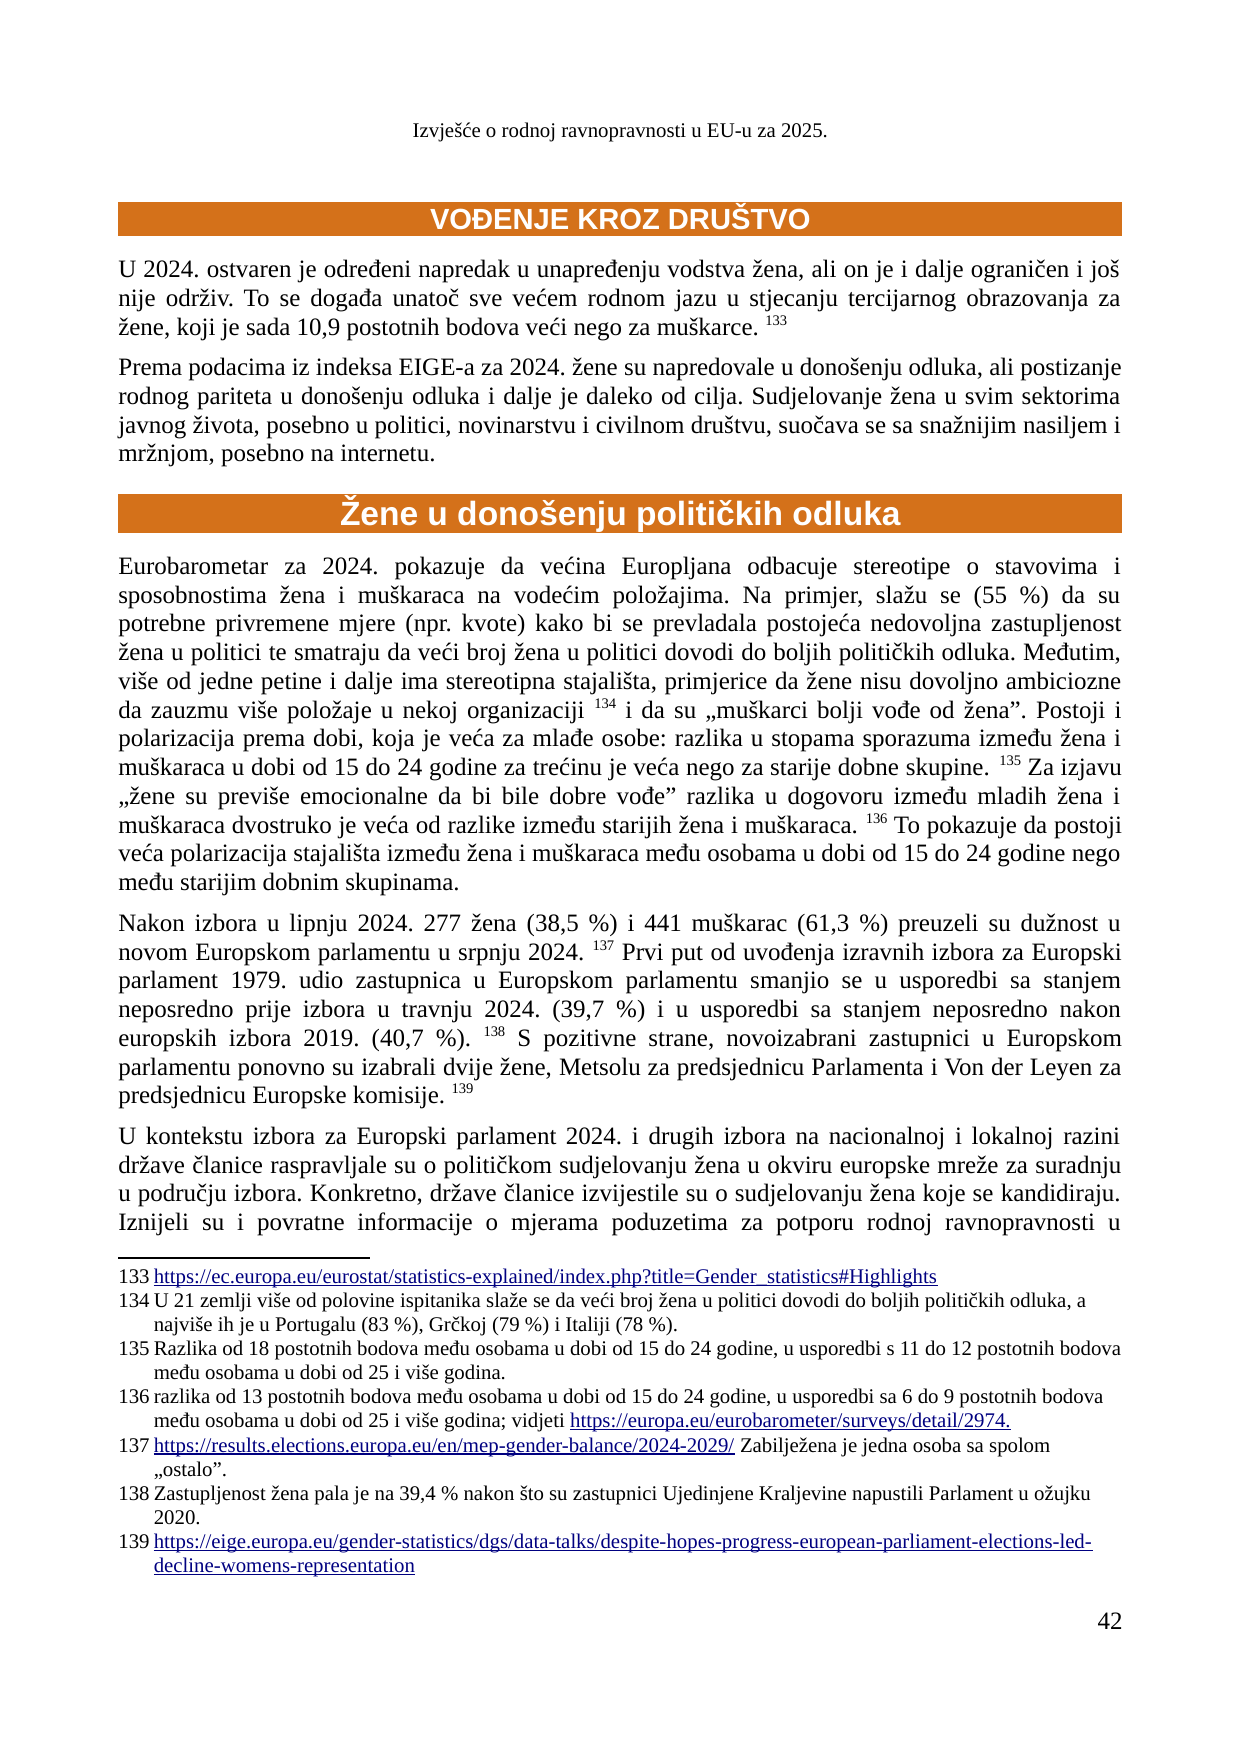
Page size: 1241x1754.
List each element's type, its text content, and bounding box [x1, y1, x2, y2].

text Nakon izbora u lipnju 2024. 277 žena (38,5 %) i 441 muškarac (61,3 %) preuzeli su dužnost u novom Europskom parlamentu u srpnju 2024. Prvi put od uvođenja izravnih izbora za Europski parlament 1979. udio zastupnica u Europskom parlamentu smanjio se u usporedbi sa stanjem neposredno prije izbora u travnju 2024. (39,7 %) i u usporedbi sa stanjem neposredno nakon europskih izbora 2019. (40,7 %). S pozitivne strane, novoizabrani zastupnici u Europskom parlamentu ponovno su izabrali dvije žene, Metsolu za predsjednicu Parlamenta i Von der Leyen za predsjednicu Europske komisije. [118, 908, 1122, 1109]
text U 2024. ostvaren je određeni napredak u unapređenju vodstva žena, ali on je i dalje ograničen i još nije održiv. To se događa unatoč sve većem rodnom jazu u stjecanju tercijarnog obrazovanja za žene, koji je sada 10,9 postotnih bodova veći nego za muškarce. [118, 254, 1122, 340]
text Prema podacima iz indeksa EIGE-a za 2024. žene su napredovale u donošenju odluka, ali postizanje rodnog pariteta u donošenju odluka i dalje je daleko od cilja. Sudjelovanje žena u svim sektorima javnog života, posebno u politici, novinarstvu i civilnom društvu, suočava se sa snažnijim nasiljem i mržnjom, posebno na internetu. [118, 352, 1122, 467]
text Razlika od 18 postotnih bodova među osobama u dobi od 15 do 24 godine, u usporedbi s 11 do 12 postotnih bodova među osobama u dobi od 25 i više godina. [118, 1336, 1122, 1384]
text Zastupljenost žena pala je na 39,4 % nakon što su zastupnici Ujedinjene Kraljevine napustili Parlament u ožujku 2020. [118, 1481, 1122, 1529]
text https://results.elections.europa.eu/en/mep-gender-balance/2024-2029/ Zabilježena je jedna osoba sa spolom „ostalo”. [118, 1432, 1122, 1481]
text Eurobarometar za 2024. pokazuje da većina Europljana odbacuje stereotipe o stavovima i sposobnostima žena i muškaraca na vodećim položajima. Na primjer, slažu se (55 %) da su potrebne privremene mjere (npr. kvote) kako bi se prevladala postojeća nedovoljna zastupljenost žena u politici te smatraju da veći broj žena u politici dovodi do boljih političkih odluka. Međutim, više od jedne petine i dalje ima stereotipna stajališta, primjerice da žene nisu dovoljno ambiciozne da zauzmu više položaje u nekoj organizaciji i da su „muškarci bolji vođe od žena”. Postoji i polarizacija prema dobi, koja je veća za mlađe osobe: razlika u stopama sporazuma između žena i muškaraca u dobi od 15 do 24 godine za trećinu je veća nego za starije dobne skupine. Za izjavu „žene su previše emocionalne da bi bile dobre vođe” razlika u dogovoru između mladih žena i muškaraca dvostruko je veća od razlike između starijih žena i muškaraca. To pokazuje da postoji veća polarizacija stajališta između žena i muškaraca među osobama u dobi od 15 do 24 godine nego među starijim dobnim skupinama. [118, 551, 1122, 896]
text U 21 zemlji više od polovine ispitanika slaže se da veći broj žena u politici dovodi do boljih političkih odluka, a najviše ih je u Portugalu (83 %), Grčkoj (79 %) i Italiji (78 %). [118, 1288, 1122, 1336]
text https://eige.europa.eu/gender-statistics/dgs/data-talks/despite-hopes-progress-european-parliament-elections-led-decline-womens-representation [118, 1529, 1122, 1577]
text U kontekstu izbora za Europski parlament 2024. i drugih izbora na nacionalnoj i lokalnoj razini države članice raspravljale su o političkom sudjelovanju žena u okviru europske mreže za suradnju u području izbora. Konkretno, države članice izvijestile su o sudjelovanju žena koje se kandidiraju. Iznijeli su i povratne informacije o mjerama poduzetima za potporu rodnoj ravnopravnosti u [118, 1121, 1122, 1236]
subtitle Žene u donošenju političkih odluka [118, 494, 1122, 533]
subtitle VOĐENJE KROZ DRUŠTVO [118, 202, 1122, 236]
text https://ec.europa.eu/eurostat/statistics-explained/index.php?title=Gender_statistics#Highlights [118, 1264, 1122, 1288]
text razlika od 13 postotnih bodova među osobama u dobi od 15 do 24 godine, u usporedbi sa 6 do 9 postotnih bodova među osobama u dobi od 25 i više godina; vidjeti https://europa.eu/eurobarometer/surveys/detail/2974. [118, 1384, 1122, 1432]
